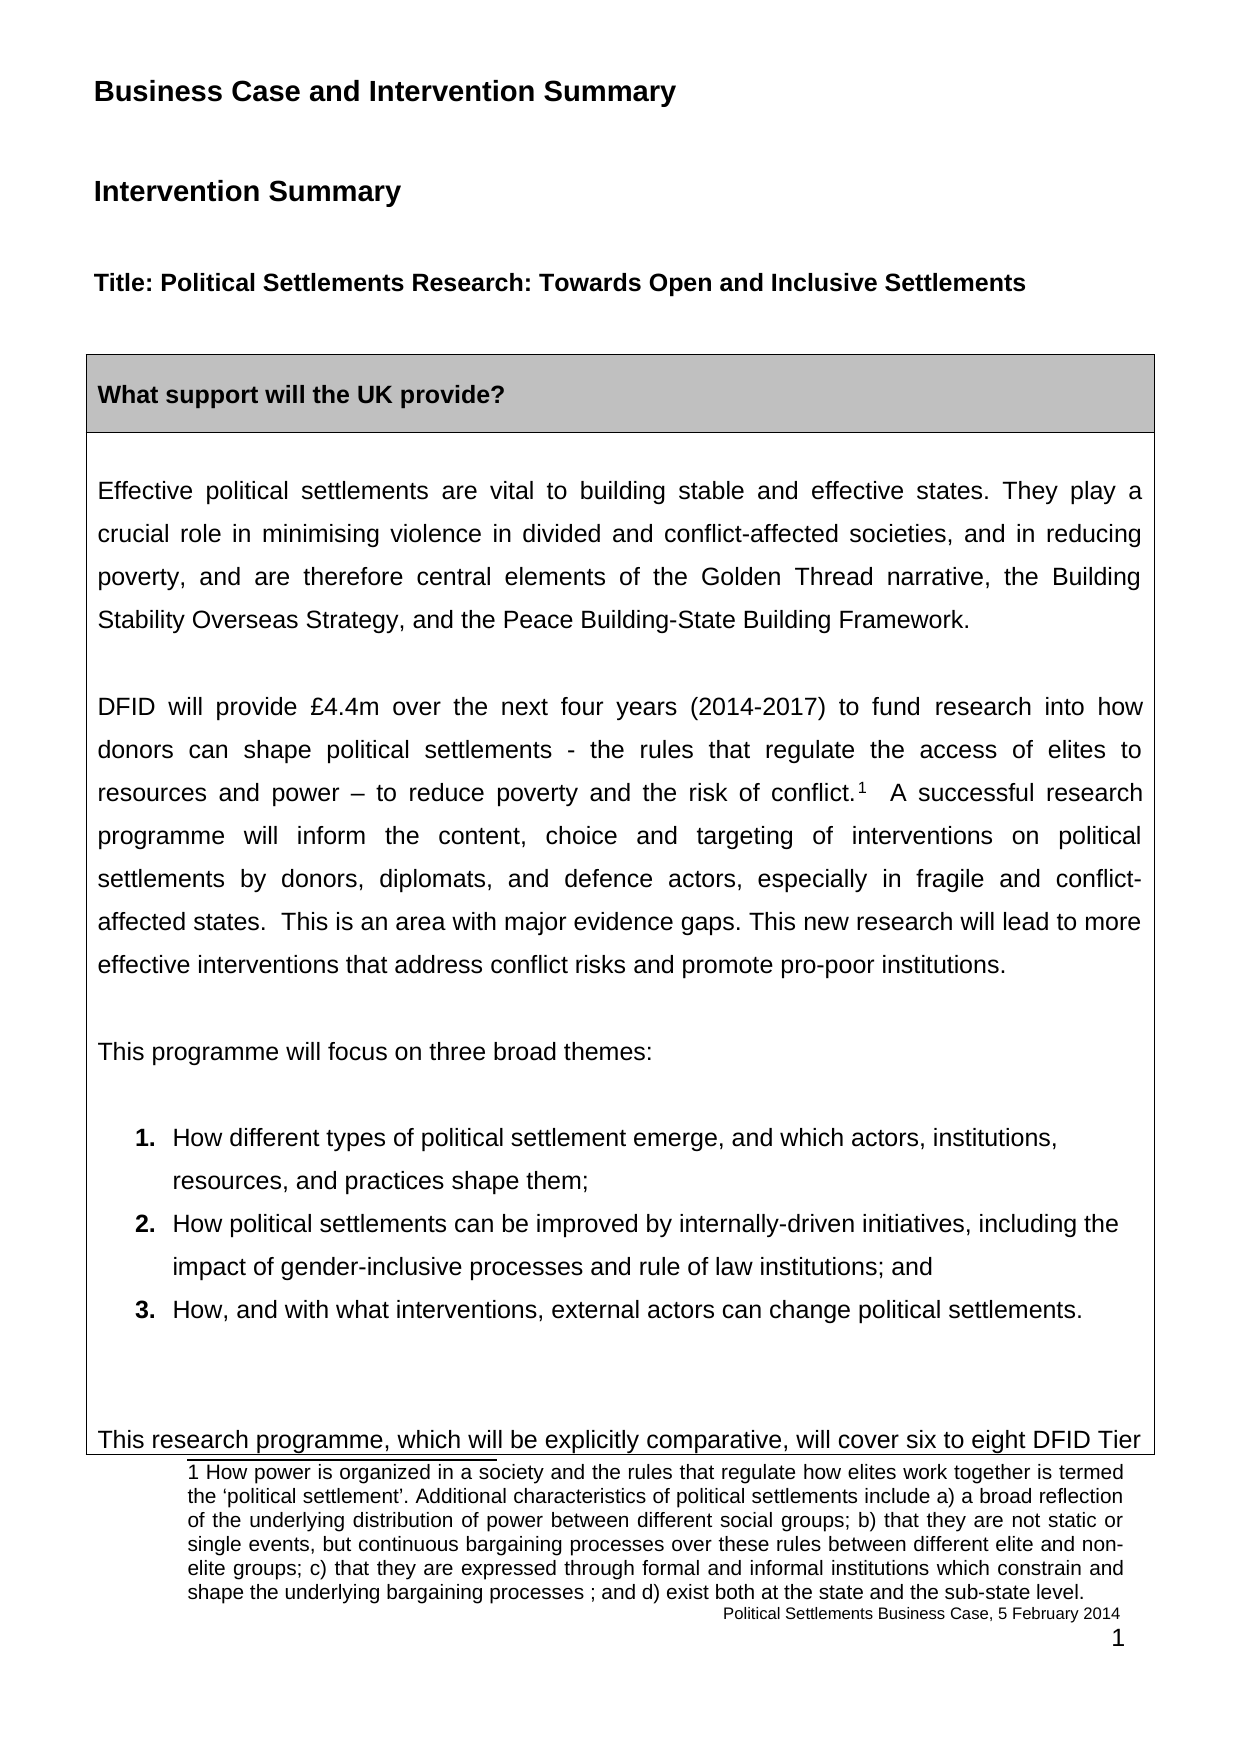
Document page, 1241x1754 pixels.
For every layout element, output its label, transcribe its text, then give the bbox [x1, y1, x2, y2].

table_header What support will the UK provide? [87, 355, 1154, 432]
text Title: Political Settlements Research: Towards Open and Inclusive Settlements [93, 268, 1125, 297]
text Intervention Summary [93, 174, 1125, 208]
text Business Case and Intervention Summary [93, 74, 1125, 107]
table_cell Effective political settlements are vital to building stable and effective states. They play a crucial role in minimising violence in divided and conflict-affected societies, and in reducing poverty, and are therefore central elements of the Golden Thread narrative, the Building Stability Overseas Strategy, and the Peace Building-State Building Framework. DFID will provide £4.4m over the next four years (2014-2017) to fund research into how donors can shape political settlements - the rules that regulate the access of elites to resources and power – to reduce poverty and the risk of conflict. A successful research programme will inform the content, choice and targeting of interventions on political settlements by donors, diplomats, and defence actors, especially in fragile and conflict-affected states. This is an area with major evidence gaps. This new research will lead to more effective interventions that address conflict risks and promote pro-poor institutions. This programme will focus on three broad themes: How different types of political settlement emerge, and which actors, institutions, resources, and practices shape them; How political settlements can be improved by internally-driven initiatives, including the impact of gender-inclusive processes and rule of law institutions; and How, and with what interventions, external actors can change political settlements. This research programme, which will be explicitly comparative, will cover six to eight DFID Tier [87, 433, 1154, 1453]
